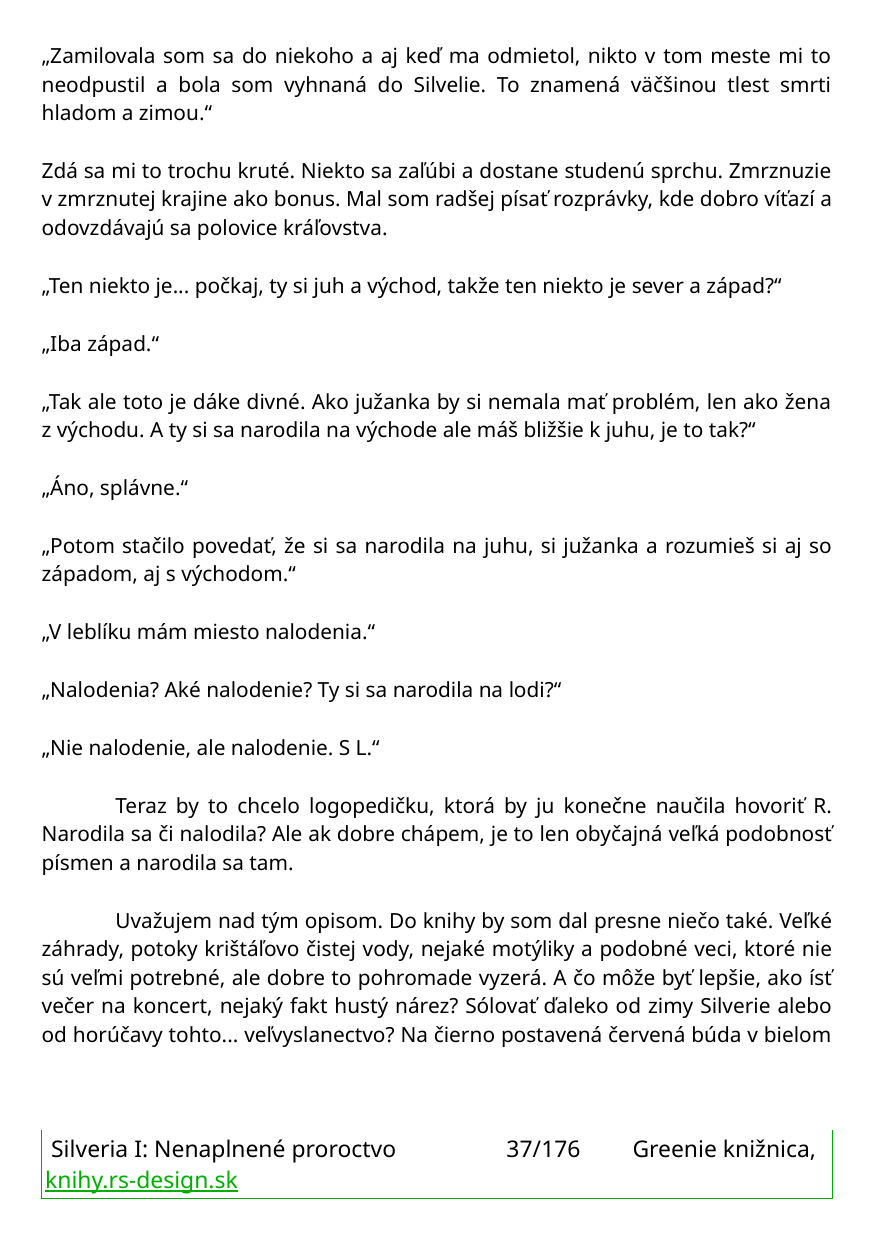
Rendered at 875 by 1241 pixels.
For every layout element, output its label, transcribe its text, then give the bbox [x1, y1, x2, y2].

text Zdá sa mi to trochu kruté. Niekto sa zaľúbi a dostane studenú sprchu. Zmrznuzie v zmrznutej krajine ako bonus. Mal som radšej písať rozprávky, kde dobro víťazí a odovzdávajú sa polovice kráľovstva. [41, 156, 833, 241]
text „Áno, splávne.“ [41, 473, 833, 502]
text „Ten niekto je... počkaj, ty si juh a východ, takže ten niekto je sever a západ?“ [41, 271, 833, 299]
text „Nalodenia? Aké nalodenie? Ty si sa narodila na lodi?“ [41, 675, 833, 704]
text „Zamilovala som sa do niekoho a aj keď ma odmietol, nikto v tom meste mi to neodpustil a bola som vyhnaná do Silvelie. To znamená väčšinou tlest smrti hladom a zimou.“ [41, 41, 833, 127]
text „Tak ale toto je dáke divné. Ako južanka by si nemala mať problém, len ako žena z východu. A ty si sa narodila na východe ale máš bližšie k juhu, je to tak?“ [41, 387, 833, 444]
text Teraz by to chcelo logopedičku, ktorá by ju konečne naučila hovoriť R. Narodila sa či nalodila? Ale ak dobre chápem, je to len obyčajná veľká podobnosť písmen a narodila sa tam. [41, 791, 833, 876]
text „Nie nalodenie, ale nalodenie. S L.“ [41, 733, 833, 762]
text „Potom stačilo povedať, že si sa narodila na juhu, si južanka a rozumieš si aj so západom, aj s východom.“ [41, 531, 833, 588]
text „V leblíku mám miesto nalodenia.“ [41, 617, 833, 646]
text Uvažujem nad tým opisom. Do knihy by som dal presne niečo také. Veľké záhrady, potoky krištáľovo čistej vody, nejaké motýliky a podobné veci, ktoré nie sú veľmi potrebné, ale dobre to pohromade vyzerá. A čo môže byť lepšie, ako ísť večer na koncert, nejaký fakt hustý nárez? Sólovať ďaleko od zimy Silverie alebo od horúčavy tohto... veľvyslanectvo? Na čierno postavená červená búda v bielom [41, 906, 833, 1048]
text „Iba západ.“ [41, 329, 833, 357]
